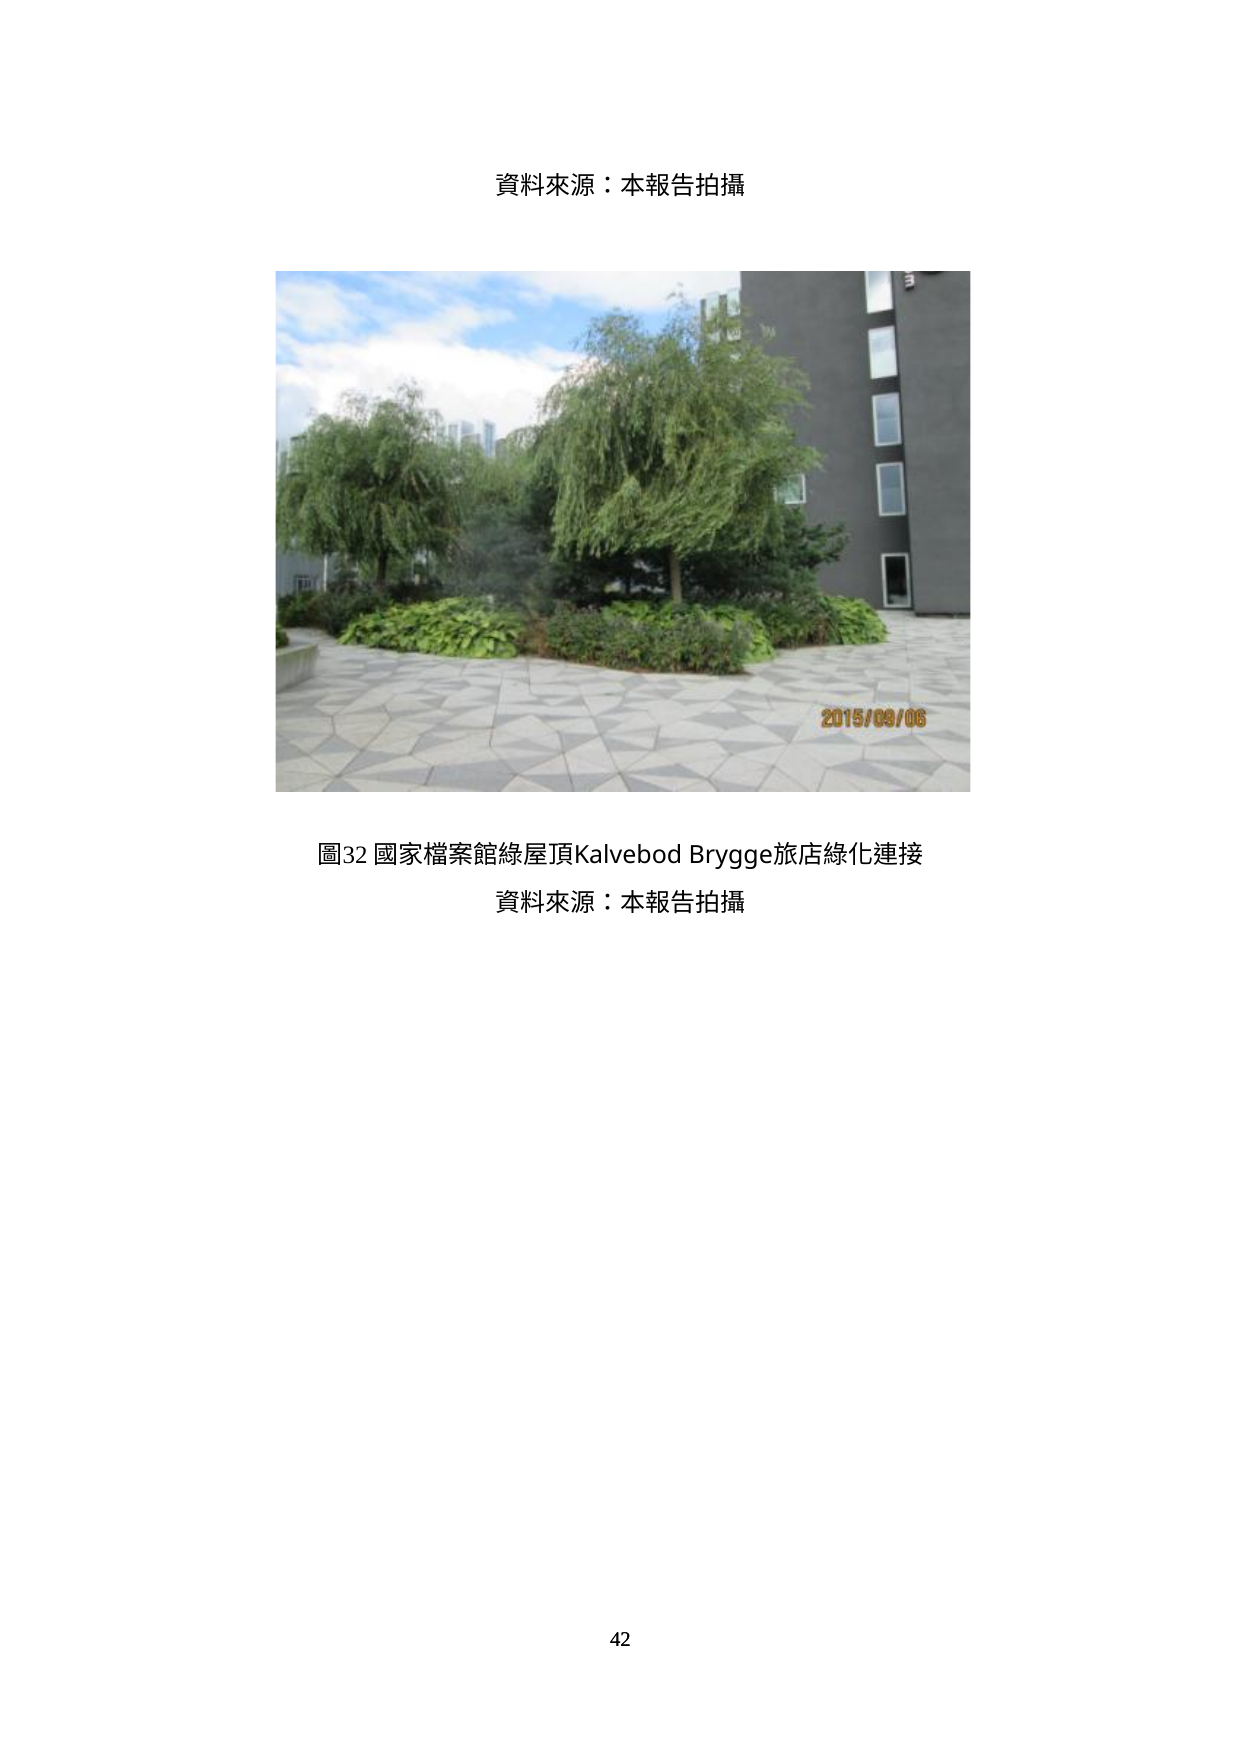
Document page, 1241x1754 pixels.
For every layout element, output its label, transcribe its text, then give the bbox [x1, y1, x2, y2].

text 資料來源：本報告拍攝 [187, 164, 1053, 202]
text 圖32 國家檔案館綠屋頂Kalvebod Brygge旅店綠化連接 [187, 834, 1053, 871]
text 資料來源：本報告拍攝 [187, 882, 1053, 919]
picture [275, 271, 971, 792]
